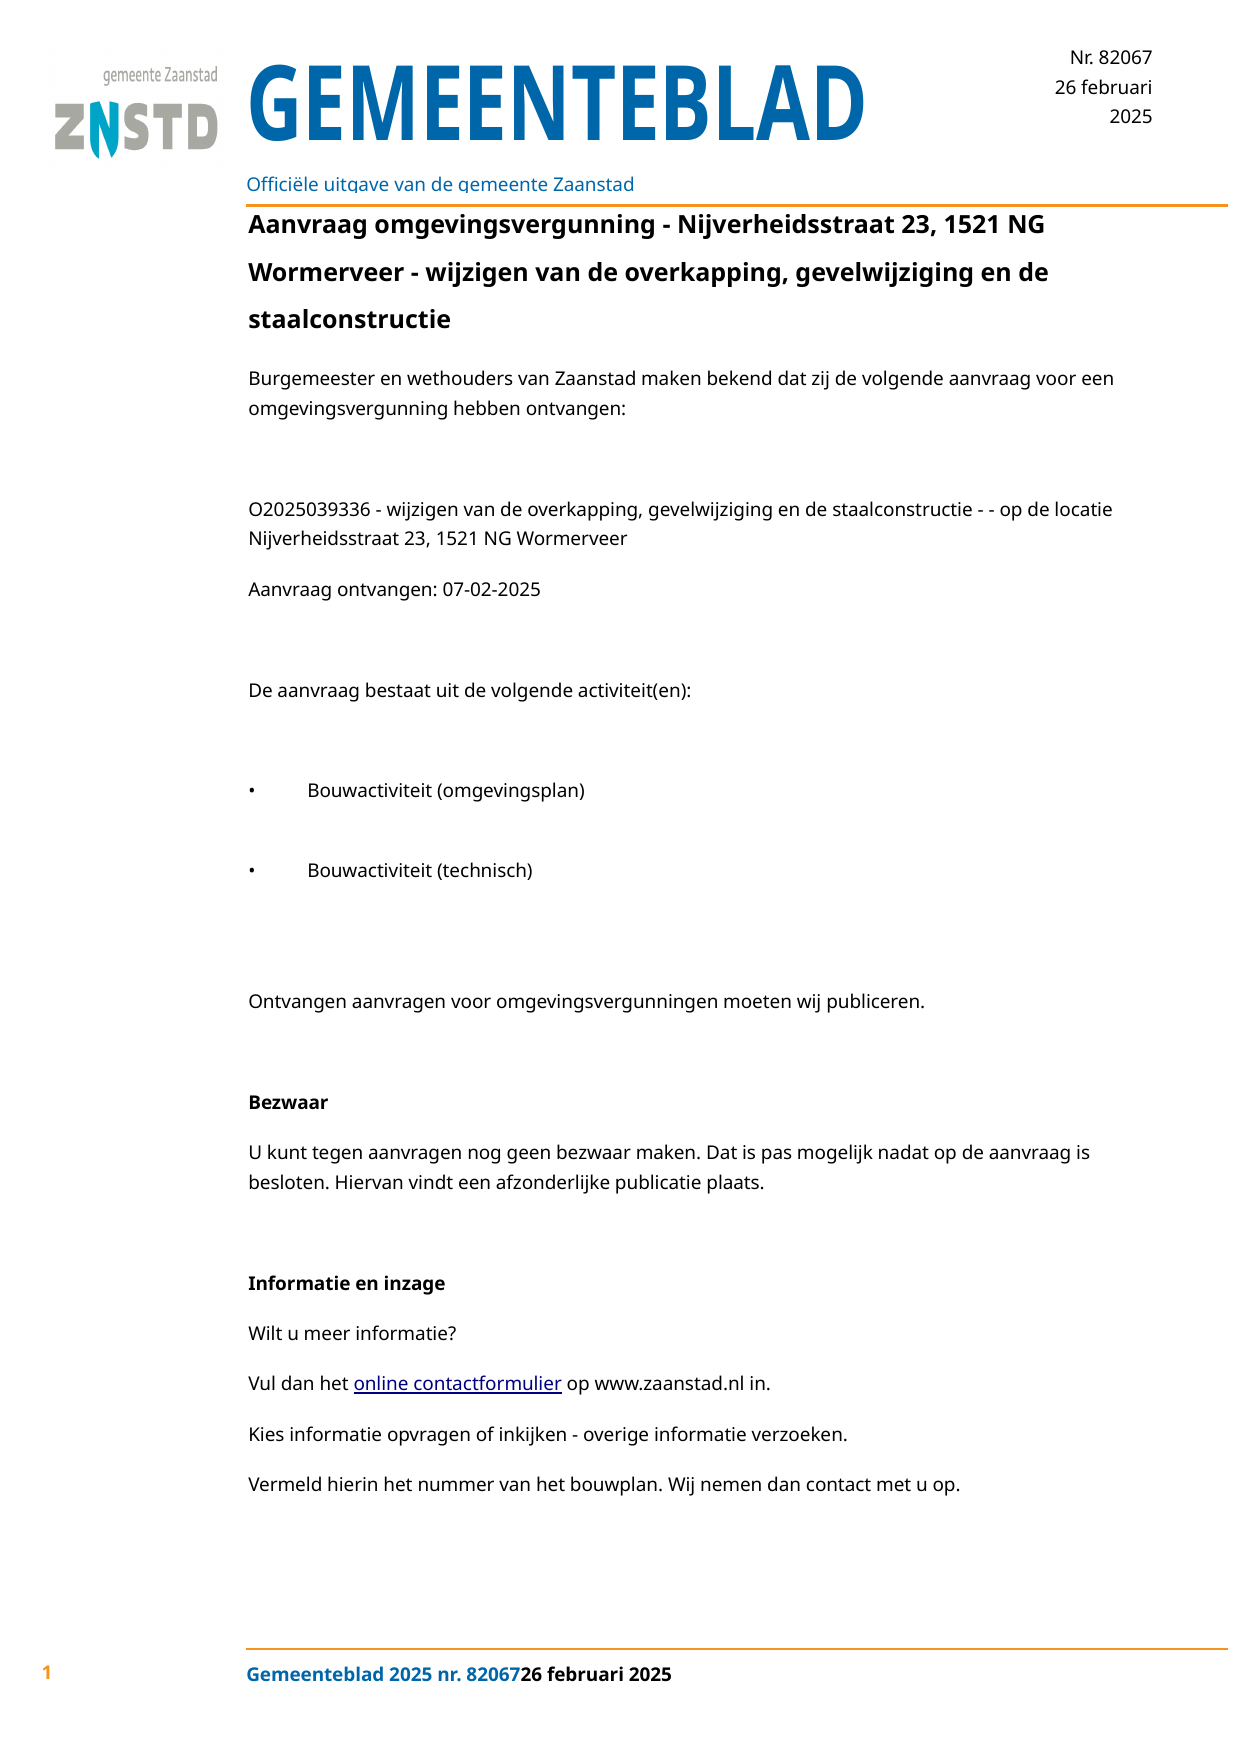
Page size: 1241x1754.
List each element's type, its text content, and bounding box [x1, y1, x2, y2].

text Bezwaar [248, 1089, 1152, 1114]
text O2025039336 - wijzigen van de overkapping, gevelwijziging en de staalconstructie - - op de locatie Nijverheidsstraat 23, 1521 NG Wormerveer [248, 496, 1152, 551]
picture [41, 47, 231, 172]
text De aanvraag bestaat uit de volgende activiteit(en): [248, 677, 1152, 702]
text Aanvraag omgevingsvergunning - Nijverheidsstraat 23, 1521 NG Wormerveer - wijzigen van de overkapping, gevelwijziging en de staalconstructie [248, 207, 1152, 336]
text Vul dan het online contactformulier op www.zaanstad.nl in. [248, 1371, 1152, 1396]
text Aanvraag ontvangen: 07-02-2025 [248, 576, 1152, 602]
text Informatie en inzage [248, 1270, 1152, 1295]
text Burgemeester en wethouders van Zaanstad maken bekend dat zij de volgende aanvraag voor een omgevingsvergunning hebben ontvangen: [248, 366, 1152, 421]
text Vermeld hierin het nummer van het bouwplan. Wij nemen dan contact met u op. [248, 1471, 1152, 1497]
text Kies informatie opvragen of inkijken - overige informatie verzoeken. [248, 1421, 1152, 1447]
text U kunt tegen aanvragen nog geen bezwaar maken. Dat is pas mogelijk nadat op de aanvraag is besloten. Hiervan vindt een afzonderlijke publicatie plaats. [248, 1139, 1152, 1194]
text Wilt u meer informatie? [248, 1320, 1152, 1346]
text Ontvangen aanvragen voor omgevingsvergunningen moeten wij publiceren. [248, 988, 1152, 1014]
list Bouwactiviteit (technisch) [248, 858, 1152, 883]
list Bouwactiviteit (omgevingsplan) [248, 778, 1152, 803]
